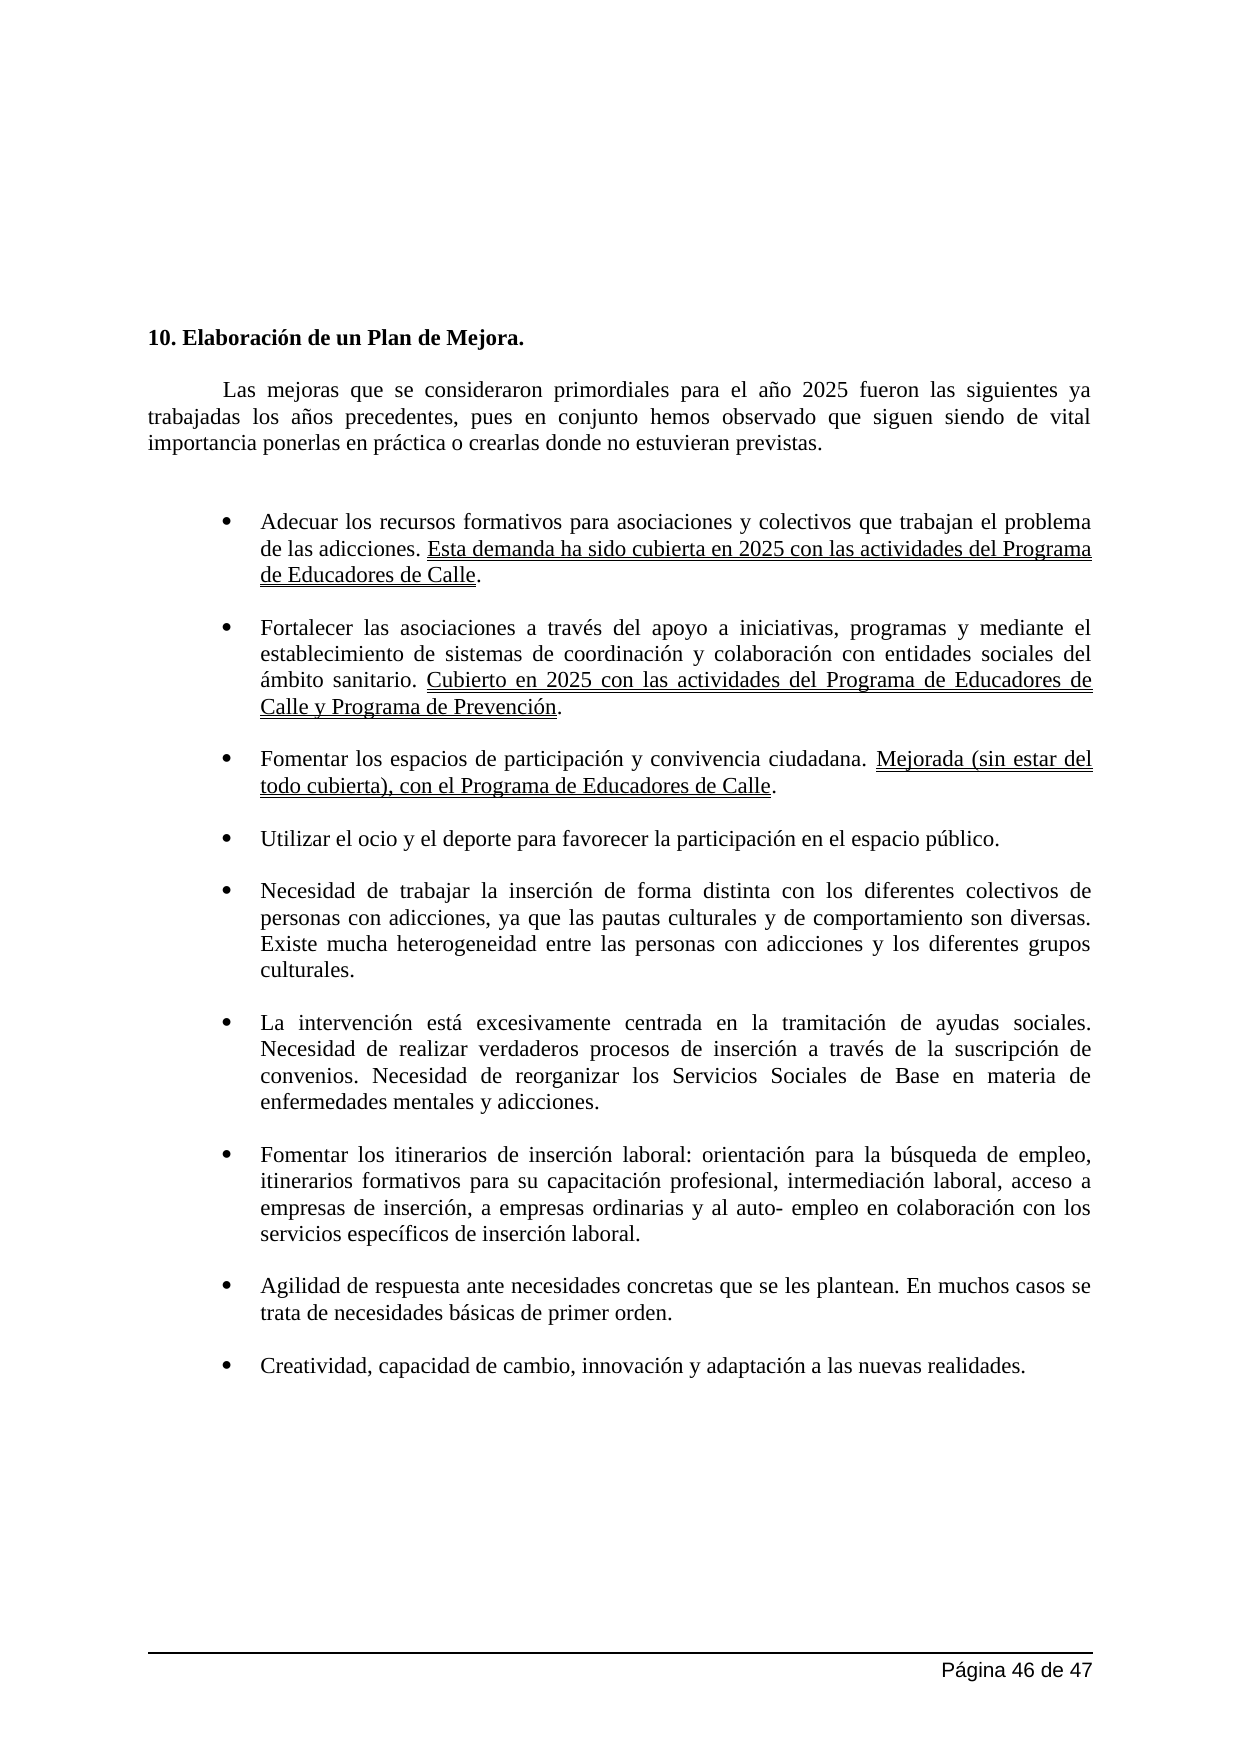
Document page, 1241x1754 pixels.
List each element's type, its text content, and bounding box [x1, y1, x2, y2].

list Necesidad de trabajar la inserción de forma distinta con los diferentes colectivos de personas con adicciones, ya que las pautas culturales y de comportamiento son diversas. Existe mucha heterogeneidad entre las personas con adicciones y los diferentes grupos culturales. [223, 877, 1093, 983]
list Creatividad, capacidad de cambio, innovación y adaptación a las nuevas realidades. [223, 1352, 1093, 1378]
list Utilizar el ocio y el deporte para favorecer la participación en el espacio público. [223, 824, 1093, 851]
list Agilidad de respuesta ante necesidades concretas que se les plantean. En muchos casos se trata de necesidades básicas de primer orden. [223, 1273, 1093, 1325]
list La intervención está excesivamente centrada en la tramitación de ayudas sociales. Necesidad de realizar verdaderos procesos de inserción a través de la suscripción de convenios. Necesidad de reorganizar los Servicios Sociales de Base en materia de enfermedades mentales y adicciones. [223, 1009, 1093, 1114]
text Las mejoras que se consideraron primordiales para el año 2025 fueron las siguientes ya trabajadas los años precedentes, pues en conjunto hemos observado que siguen siendo de vital importancia ponerlas en práctica o crearlas donde no estuvieran previstas. [148, 377, 1093, 456]
list Adecuar los recursos formativos para asociaciones y colectivos que trabajan el problema de las adicciones. Esta demanda ha sido cubierta en 2025 con las actividades del Programa de Educadores de Calle. [223, 508, 1093, 587]
list Fomentar los espacios de participación y convivencia ciudadana. Mejorada (sin estar del todo cubierta), con el Programa de Educadores de Calle. [223, 746, 1093, 798]
list Fortalecer las asociaciones a través del apoyo a iniciativas, programas y mediante el establecimiento de sistemas de coordinación y colaboración con entidades sociales del ámbito sanitario. Cubierto en 2025 con las actividades del Programa de Educadores de Calle y Programa de Prevención. [223, 614, 1093, 719]
text 10. Elaboración de un Plan de Mejora. [148, 324, 1093, 350]
list Fomentar los itinerarios de inserción laboral: orientación para la búsqueda de empleo, itinerarios formativos para su capacitación profesional, intermediación laboral, acceso a empresas de inserción, a empresas ordinarias y al auto- empleo en colaboración con los servicios específicos de inserción laboral. [223, 1141, 1093, 1246]
